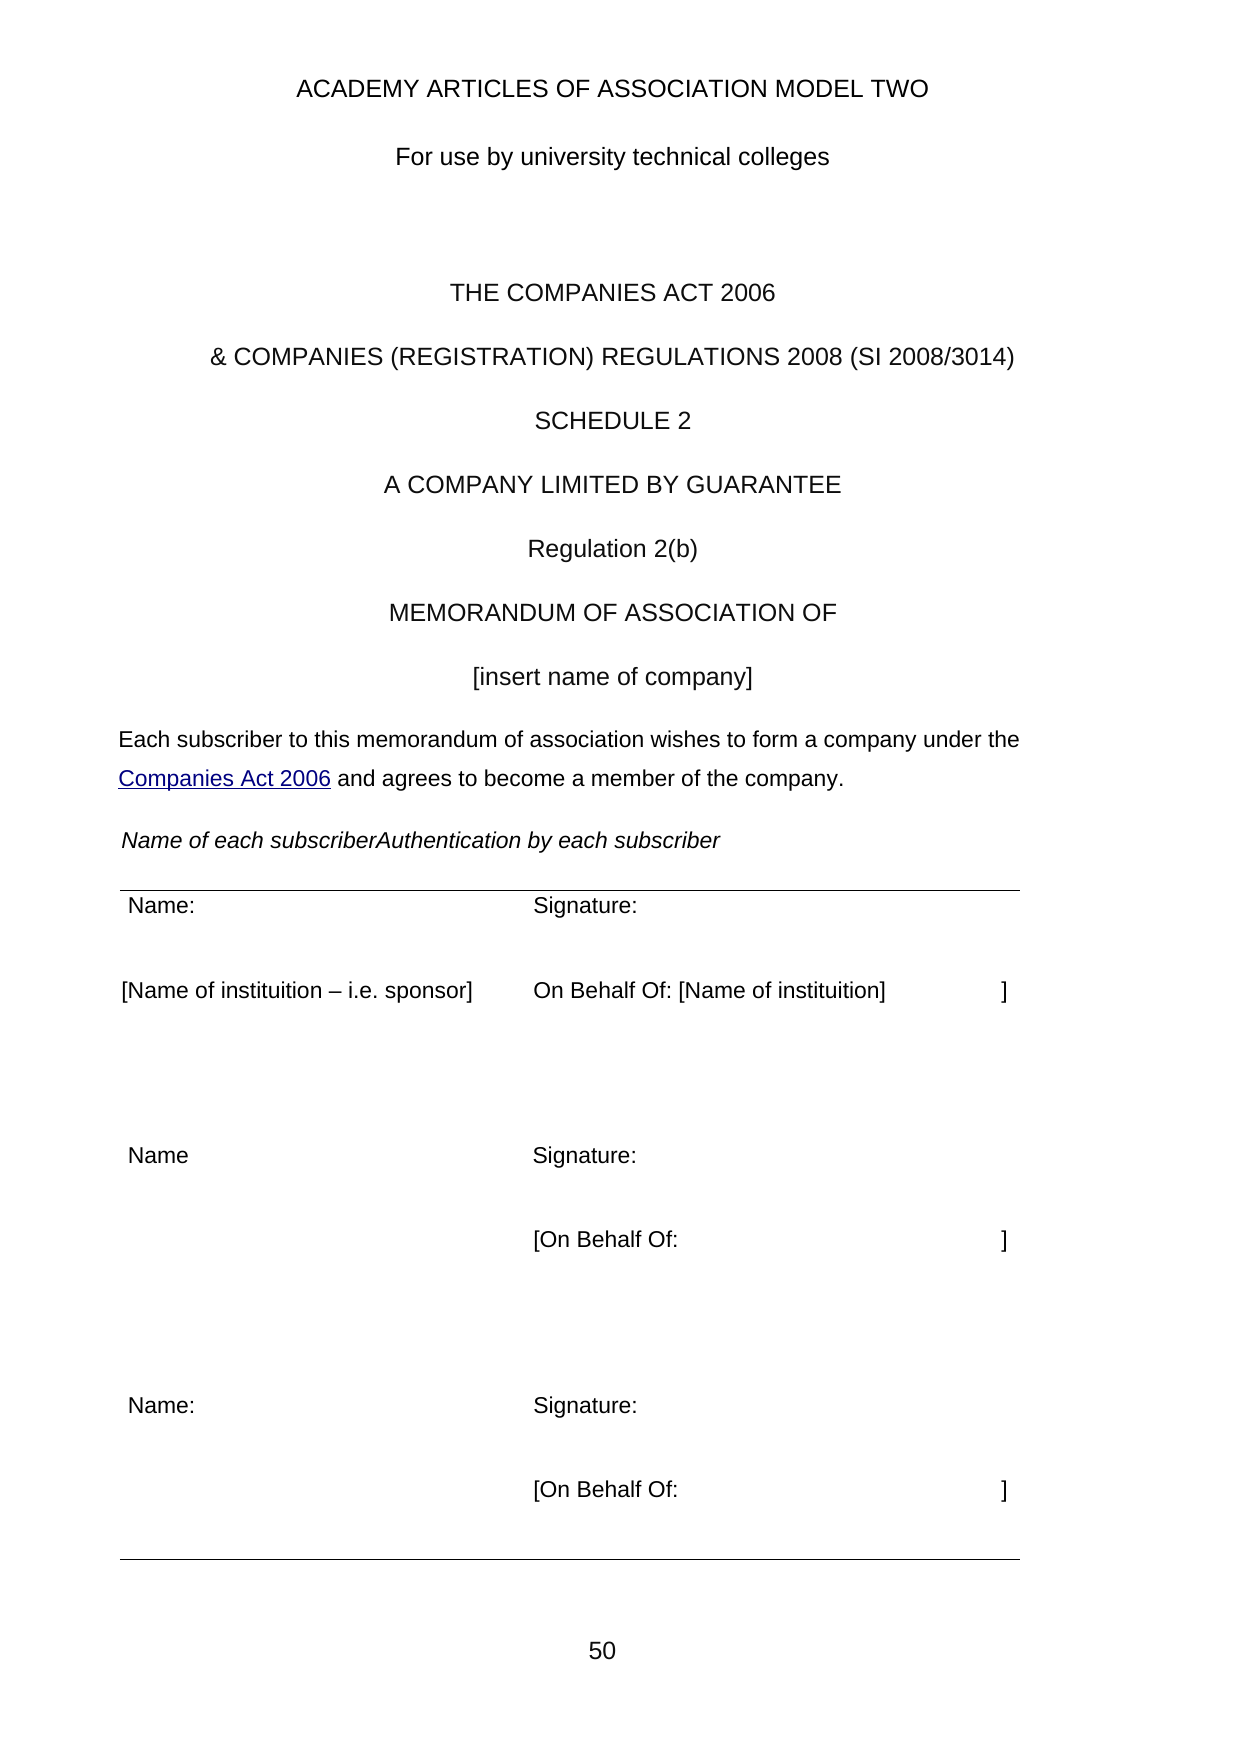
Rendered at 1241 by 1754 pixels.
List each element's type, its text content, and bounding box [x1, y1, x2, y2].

text THE COMPANIES ACT 2006 [118, 278, 1107, 307]
text MEMORANDUM OF ASSOCIATION OF [118, 598, 1107, 626]
text & COMPANIES (REGISTRATION) REGULATIONS 2008 (SI 2008/3014) [118, 342, 1107, 371]
table_cell [Name of instituition – i.e. sponsor] On Behalf Of: [Name of instituition] ] [120, 975, 1020, 1141]
table_cell Name Signature: [120, 1141, 1020, 1225]
table_header Name of each subscriberAuthentication by each subscriber [120, 825, 1020, 890]
text Each subscriber to this memorandum of association wishes to form a company under the Companies Act 2006 and agrees to become a member of the company. [118, 726, 1107, 791]
table_cell Name: Signature: [120, 891, 1020, 975]
table_cell [On Behalf Of: ] [120, 1475, 1020, 1559]
text A COMPANY LIMITED BY GUARANTEE [118, 470, 1107, 498]
text Regulation 2(b) [118, 534, 1107, 562]
table_cell Name: Signature: [120, 1390, 1020, 1474]
table_cell [On Behalf Of: ] [120, 1225, 1020, 1390]
text [insert name of company] [118, 662, 1107, 690]
text SCHEDULE 2 [118, 406, 1107, 434]
